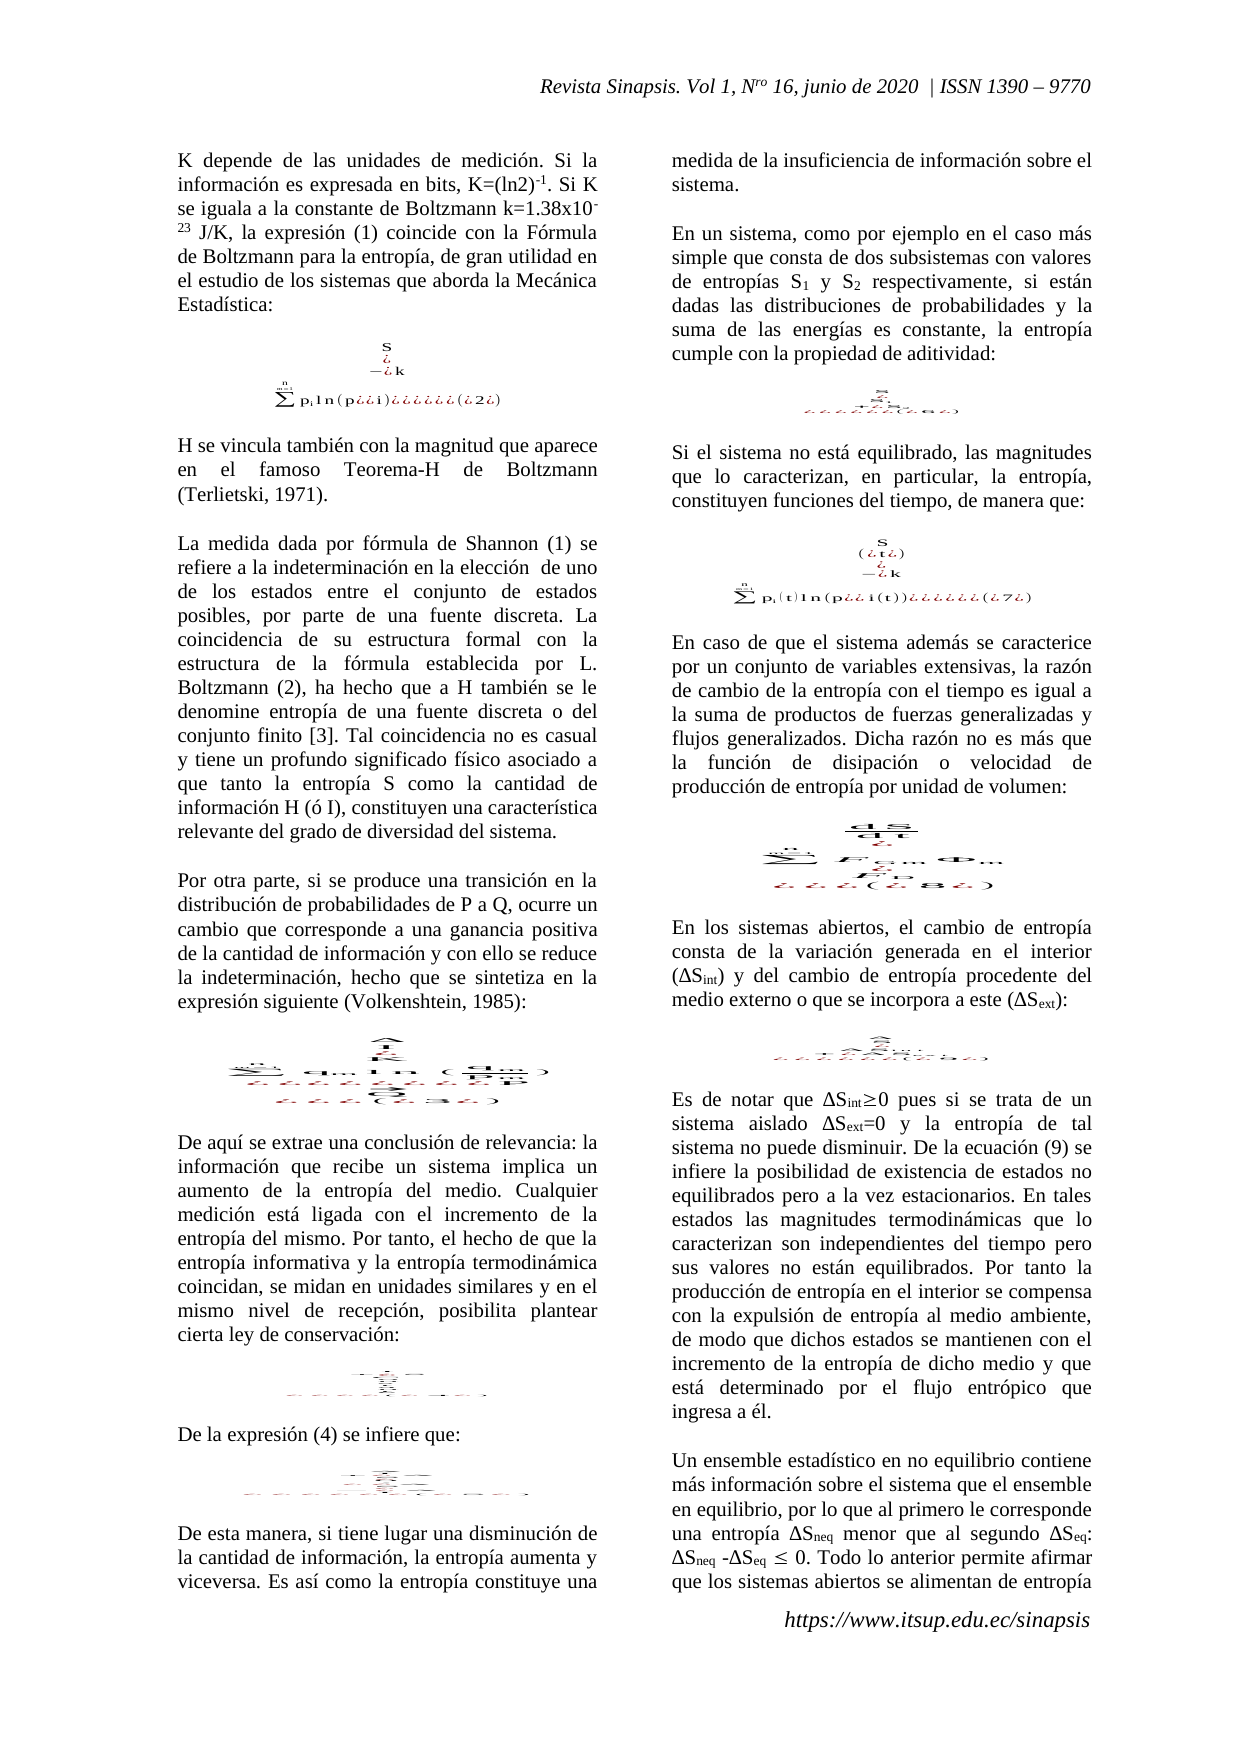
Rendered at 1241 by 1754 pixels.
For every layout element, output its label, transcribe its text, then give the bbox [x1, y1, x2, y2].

text De aquí se extrae una conclusión de relevancia: la información que recibe un sistema implica un aumento de la entropía del medio. Cualquier medición está ligada con el incremento de la entropía del mismo. Por tanto, el hecho de que la entropía informativa y la entropía termodinámica coincidan, se midan en unidades similares y en el mismo nivel de recepción, posibilita plantear cierta ley de conservación: [177, 1130, 598, 1346]
text Es de notar que ∆Sint0 pues si se trata de un sistema aislado ∆Sext=0 y la entropía de tal sistema no puede disminuir. De la ecuación (9) se infiere la posibilidad de existencia de estados no equilibrados pero a la vez estacionarios. En tales estados las magnitudes termodinámicas que lo caracterizan son independientes del tiempo pero sus valores no están equilibrados. Por tanto la producción de entropía en el interior se compensa con la expulsión de entropía al medio ambiente, de modo que dichos estados se mantienen con el incremento de la entropía de dicho medio y que está determinado por el flujo entrópico que ingresa a él. [672, 1086, 1092, 1423]
text Por otra parte, si se produce una transición en la distribución de probabilidades de P a Q, ocurre un cambio que corresponde a una ganancia positiva de la cantidad de información y con ello se reduce la indeterminación, hecho que se sintetiza en la expresión siguiente (Volkenshtein, 1985): [177, 868, 598, 1013]
text De esta manera, si tiene lugar una disminución de la cantidad de información, la entropía aumenta y viceversa. Es así como la entropía constituye una [177, 1521, 598, 1593]
text medida de la insuficiencia de información sobre el sistema. [672, 148, 1092, 196]
text En un sistema, como por ejemplo en el caso más simple que consta de dos subsistemas con valores de entropías S1 y S2 respectivamente, si están dadas las distribuciones de probabilidades y la suma de las energías es constante, la entropía cumple con la propiedad de aditividad: [672, 221, 1092, 365]
text K depende de las unidades de medición. Si la información es expresada en bits, K=(ln2)-1. Si K se iguala a la constante de Boltzmann k=1.38x10-23 J/K, la expresión (1) coincide con la Fórmula de Boltzmann para la entropía, de gran utilidad en el estudio de los sistemas que aborda la Mecánica Estadística: [177, 148, 598, 316]
text En caso de que el sistema además se caracterice por un conjunto de variables extensivas, la razón de cambio de la entropía con el tiempo es igual a la suma de productos de fuerzas generalizadas y flujos generalizados. Dicha razón no es más que la función de disipación o velocidad de producción de entropía por unidad de volumen: [672, 629, 1092, 798]
text De la expresión (4) se infiere que: [177, 1421, 598, 1446]
text Si el sistema no está equilibrado, las magnitudes que lo caracterizan, en particular, la entropía, constituyen funciones del tiempo, de manera que: [672, 440, 1092, 512]
text Un ensemble estadístico en no equilibrio contiene más información sobre el sistema que el ensemble en equilibrio, por lo que al primero le corresponde una entropía ∆Sneq menor que al segundo ∆Seq: ∆Sneq -∆Seq  0. Todo lo anterior permite afirmar que los sistemas abiertos se alimentan de entropía [672, 1448, 1092, 1593]
text H se vincula también con la magnitud que aparece en el famoso Teorema-H de Boltzmann (Terlietski, 1971). [177, 433, 598, 506]
text En los sistemas abiertos, el cambio de entropía consta de la variación generada en el interior (∆Sint) y del cambio de entropía procedente del medio externo o que se incorpora a este (∆Sext): [672, 915, 1092, 1011]
text La medida dada por fórmula de Shannon (1) se refiere a la indeterminación en la elección de uno de los estados entre el conjunto de estados posibles, por parte de una fuente discreta. La coincidencia de su estructura formal con la estructura de la fórmula establecida por L. Boltzmann (2), ha hecho que a H también se le denomine entropía de una fuente discreta o del conjunto finito [3]. Tal coincidencia no es casual y tiene un profundo significado físico asociado a que tanto la entropía S como la cantidad de información H (ó I), constituyen una característica relevante del grado de diversidad del sistema. [177, 531, 598, 843]
